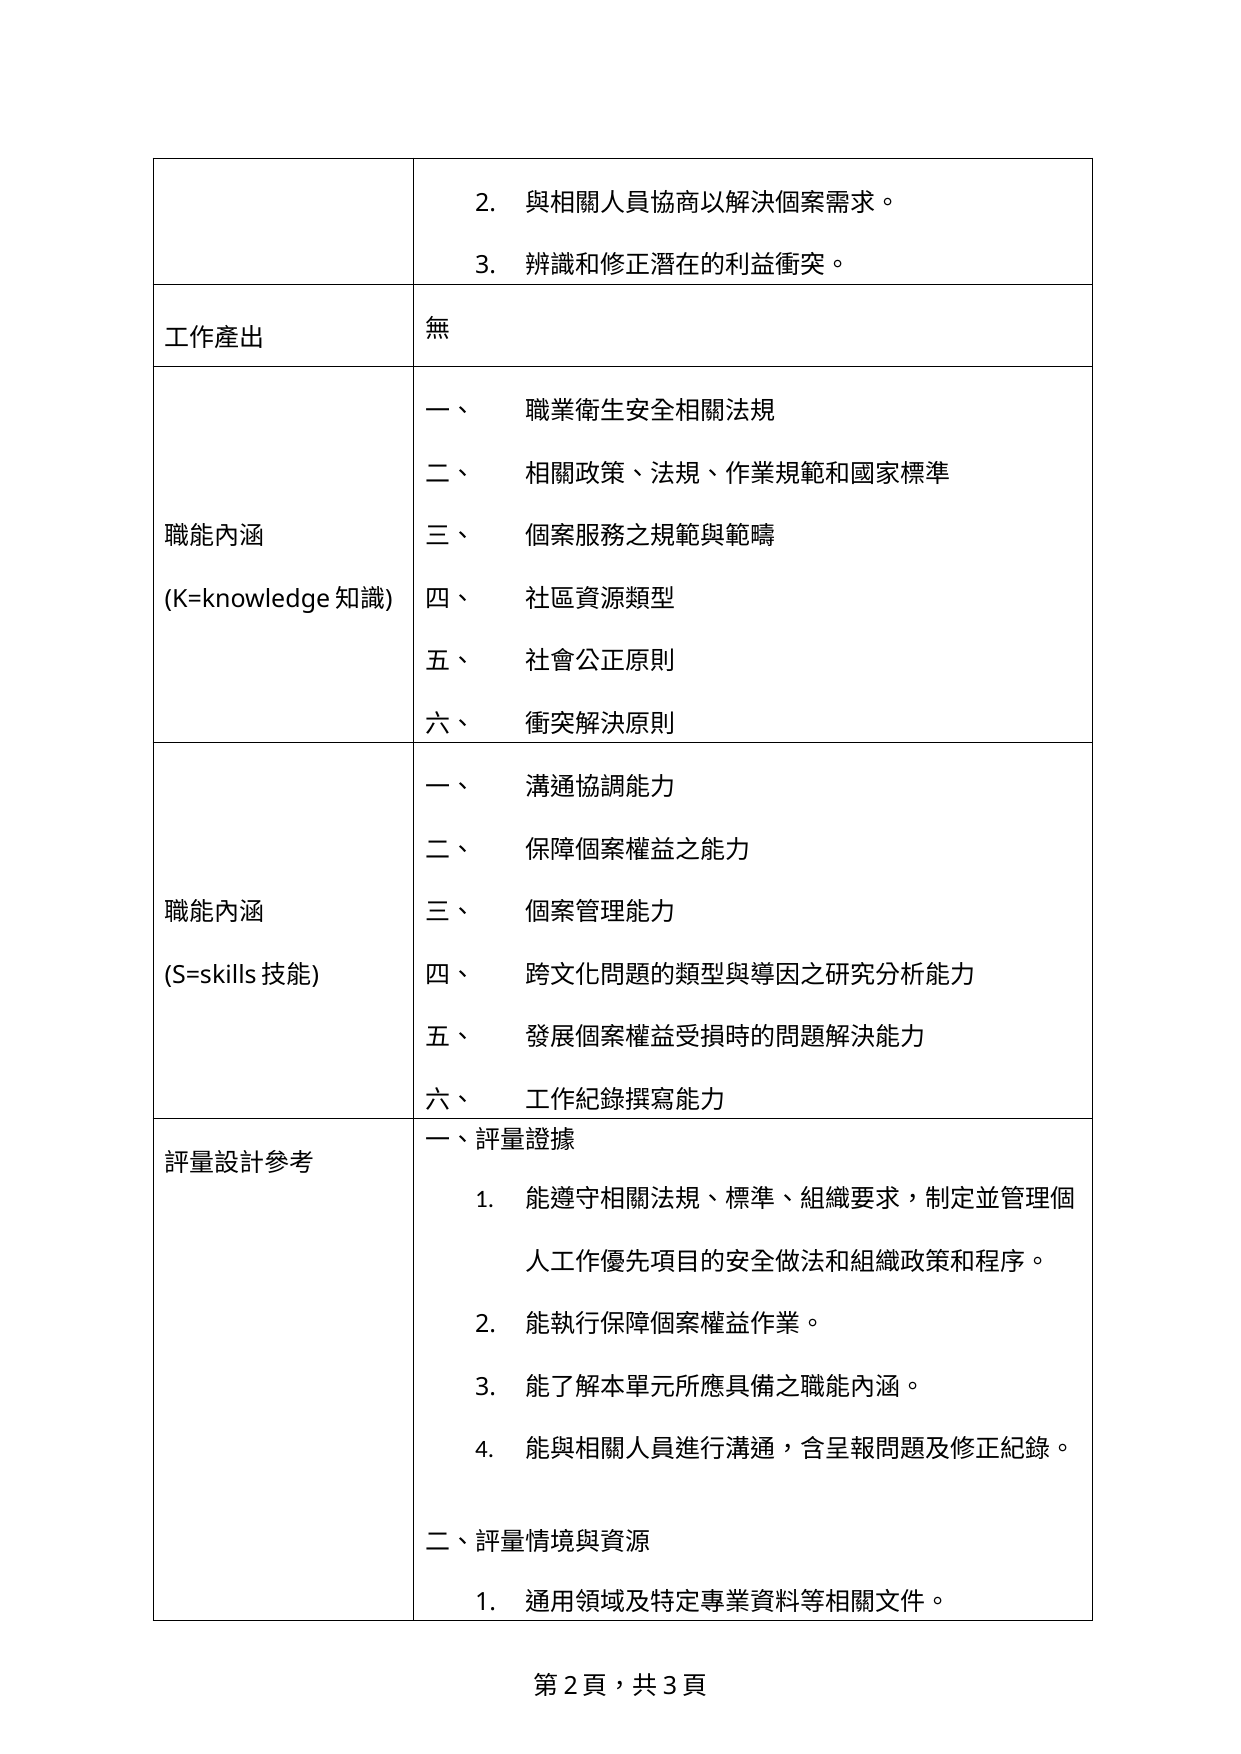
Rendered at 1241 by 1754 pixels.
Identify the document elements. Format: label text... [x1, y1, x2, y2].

table_cell 職能內涵 (S=skills技能) [154, 743, 413, 1118]
table_cell 工作產出 [154, 285, 413, 366]
table_cell 無 [414, 285, 1092, 366]
table_cell 協助個案確認其需求和權利【註1】 協助個案確定自己的需求和權利，以保障權利是否受到損害或未獲得滿足。 與個案進行一次評估，必要時，與他人和其同事一同確認個案的自我主張能力。 提供個案可滿足其需求之資訊，幫助找出優先選擇，並與相關人員和機構在適當情況下進行接觸協商。 確保能即時提供個案權利和義務的相關資訊。 根據需求代表個案保障權益【註2】 啟動、協商、執行相關策略【註3】以處理個案需求。 從需求開始與個案持續協商並聯繫最適當的個人或組織，從個案觀點為其爭取最佳利益。 保證資訊機密性，除非被授權公開。 與個案討論進展情況和成果，必要時採取進一步的行動。 個案權益保障 保留權利和支持個案合理期待。 與相關人員協商以解決個案需求。 辨識和修正潛在的利益衝突。 [414, 159, 1092, 284]
table_cell 職能內涵 (K=knowledge知識) [154, 367, 413, 742]
table_cell [154, 159, 413, 284]
table_cell 評量證據 能遵守相關法規、標準、組織要求，制定並管理個人工作優先項目的安全做法和組織政策和程序。 能執行保障個案權益作業。 能了解本單元所應具備之職能內涵。 能與相關人員進行溝通，含呈報問題及修正紀錄。 評量情境與資源 通用領域及特定專業資料等相關文件。 相關軟硬體設備。 於實際工作中或適當的模擬環境內進行評量。 評量歷程需符合職業安全衛生相關法規及作業程序。 評量方法 於真實或模擬工作條件下直接觀察受評者進行保障個案權益任務。 口頭提問，確認受評者能持續辨認出並正確解讀實作時所需的基本基礎知識。 評量者設計情境題庫，評估受評者之問題處理能力。 評估受評者處理意外事件時，所提出的適當解決方案。 檢視受評者製作的工作場域報告紀錄。 [414, 1119, 1092, 1620]
table_cell 評量設計參考 [154, 1119, 413, 1620]
table_cell 溝通協調能力 保障個案權益之能力 個案管理能力 跨文化問題的類型與導因之研究分析能力 發展個案權益受損時的問題解決能力 工作紀錄撰寫能力 [414, 743, 1092, 1118]
table_cell 職業衛生安全相關法規 相關政策、法規、作業規範和國家標準 個案服務之規範與範疇 社區資源類型 社會公正原則 衝突解決原則 [414, 367, 1092, 742]
